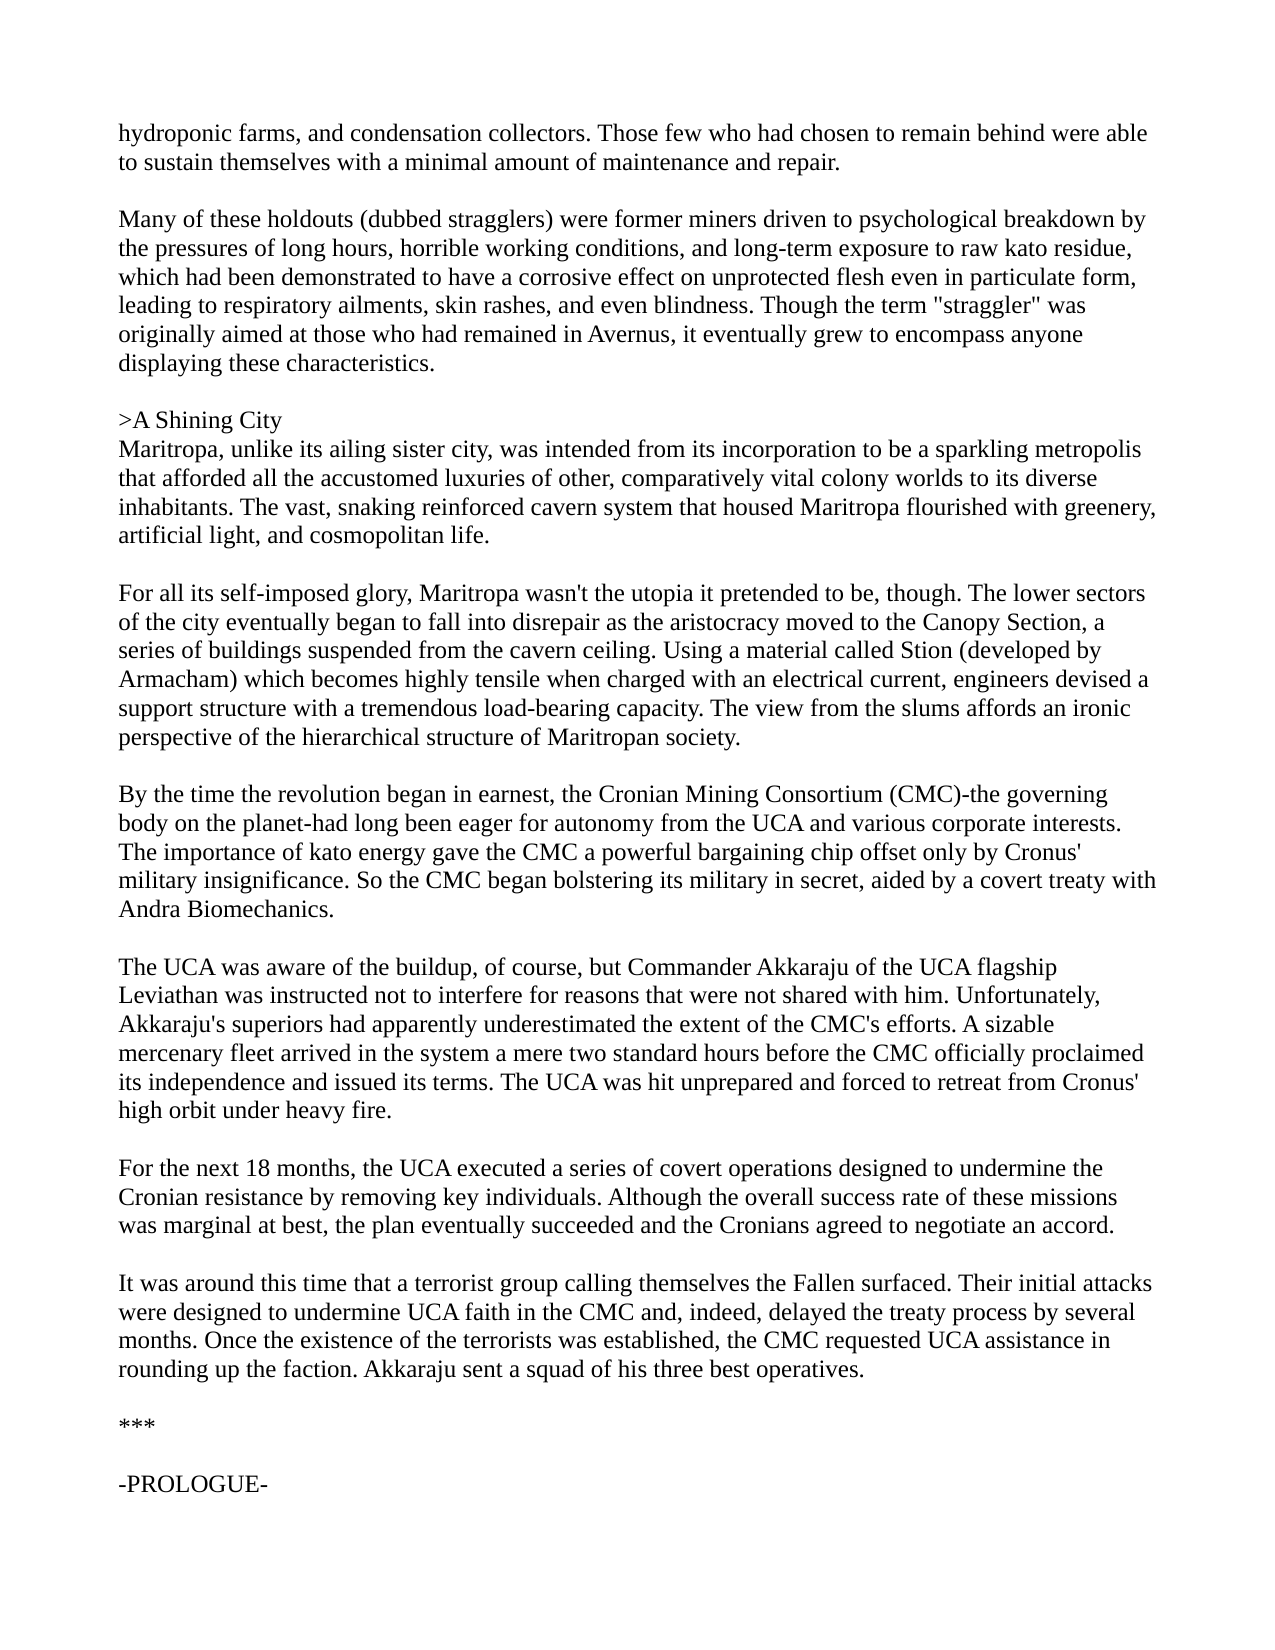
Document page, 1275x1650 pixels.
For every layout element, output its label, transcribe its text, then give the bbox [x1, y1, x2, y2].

text hydroponic farms, and condensation collectors. Those few who had chosen to remain behind were able to sustain themselves with a minimal amount of maintenance and repair. Many of these holdouts (dubbed stragglers) were former miners driven to psychological breakdown by the pressures of long hours, horrible working conditions, and long-term exposure to raw kato residue, which had been demonstrated to have a corrosive effect on unprotected flesh even in particulate form, leading to respiratory ailments, skin rashes, and even blindness. Though the term "straggler" was originally aimed at those who had remained in Avernus, it eventually grew to encompass anyone displaying these characteristics. >A Shining City Maritropa, unlike its ailing sister city, was intended from its incorporation to be a sparkling metropolis that afforded all the accustomed luxuries of other, comparatively vital colony worlds to its diverse inhabitants. The vast, snaking reinforced cavern system that housed Maritropa flourished with greenery, artificial light, and cosmopolitan life. For all its self-imposed glory, Maritropa wasn't the utopia it pretended to be, though. The lower sectors of the city eventually began to fall into disrepair as the aristocracy moved to the Canopy Section, a series of buildings suspended from the cavern ceiling. Using a material called Stion (developed by Armacham) which becomes highly tensile when charged with an electrical current, engineers devised a support structure with a tremendous load-bearing capacity. The view from the slums affords an ironic perspective of the hierarchical structure of Maritropan society. By the time the revolution began in earnest, the Cronian Mining Consortium (CMC)-the governing body on the planet-had long been eager for autonomy from the UCA and various corporate interests. The importance of kato energy gave the CMC a powerful bargaining chip offset only by Cronus' military insignificance. So the CMC began bolstering its military in secret, aided by a covert treaty with Andra Biomechanics. The UCA was aware of the buildup, of course, but Commander Akkaraju of the UCA flagship Leviathan was instructed not to interfere for reasons that were not shared with him. Unfortunately, Akkaraju's superiors had apparently underestimated the extent of the CMC's efforts. A sizable mercenary fleet arrived in the system a mere two standard hours before the CMC officially proclaimed its independence and issued its terms. The UCA was hit unprepared and forced to retreat from Cronus' high orbit under heavy fire. For the next 18 months, the UCA executed a series of covert operations designed to undermine the Cronian resistance by removing key individuals. Although the overall success rate of these missions was marginal at best, the plan eventually succeeded and the Cronians agreed to negotiate an accord. It was around this time that a terrorist group calling themselves the Fallen surfaced. Their initial attacks were designed to undermine UCA faith in the CMC and, indeed, delayed the treaty process by several months. Once the existence of the terrorists was established, the CMC requested UCA assistance in rounding up the faction. Akkaraju sent a squad of his three best operatives. *** -PROLOGUE- [118, 118, 1157, 1527]
